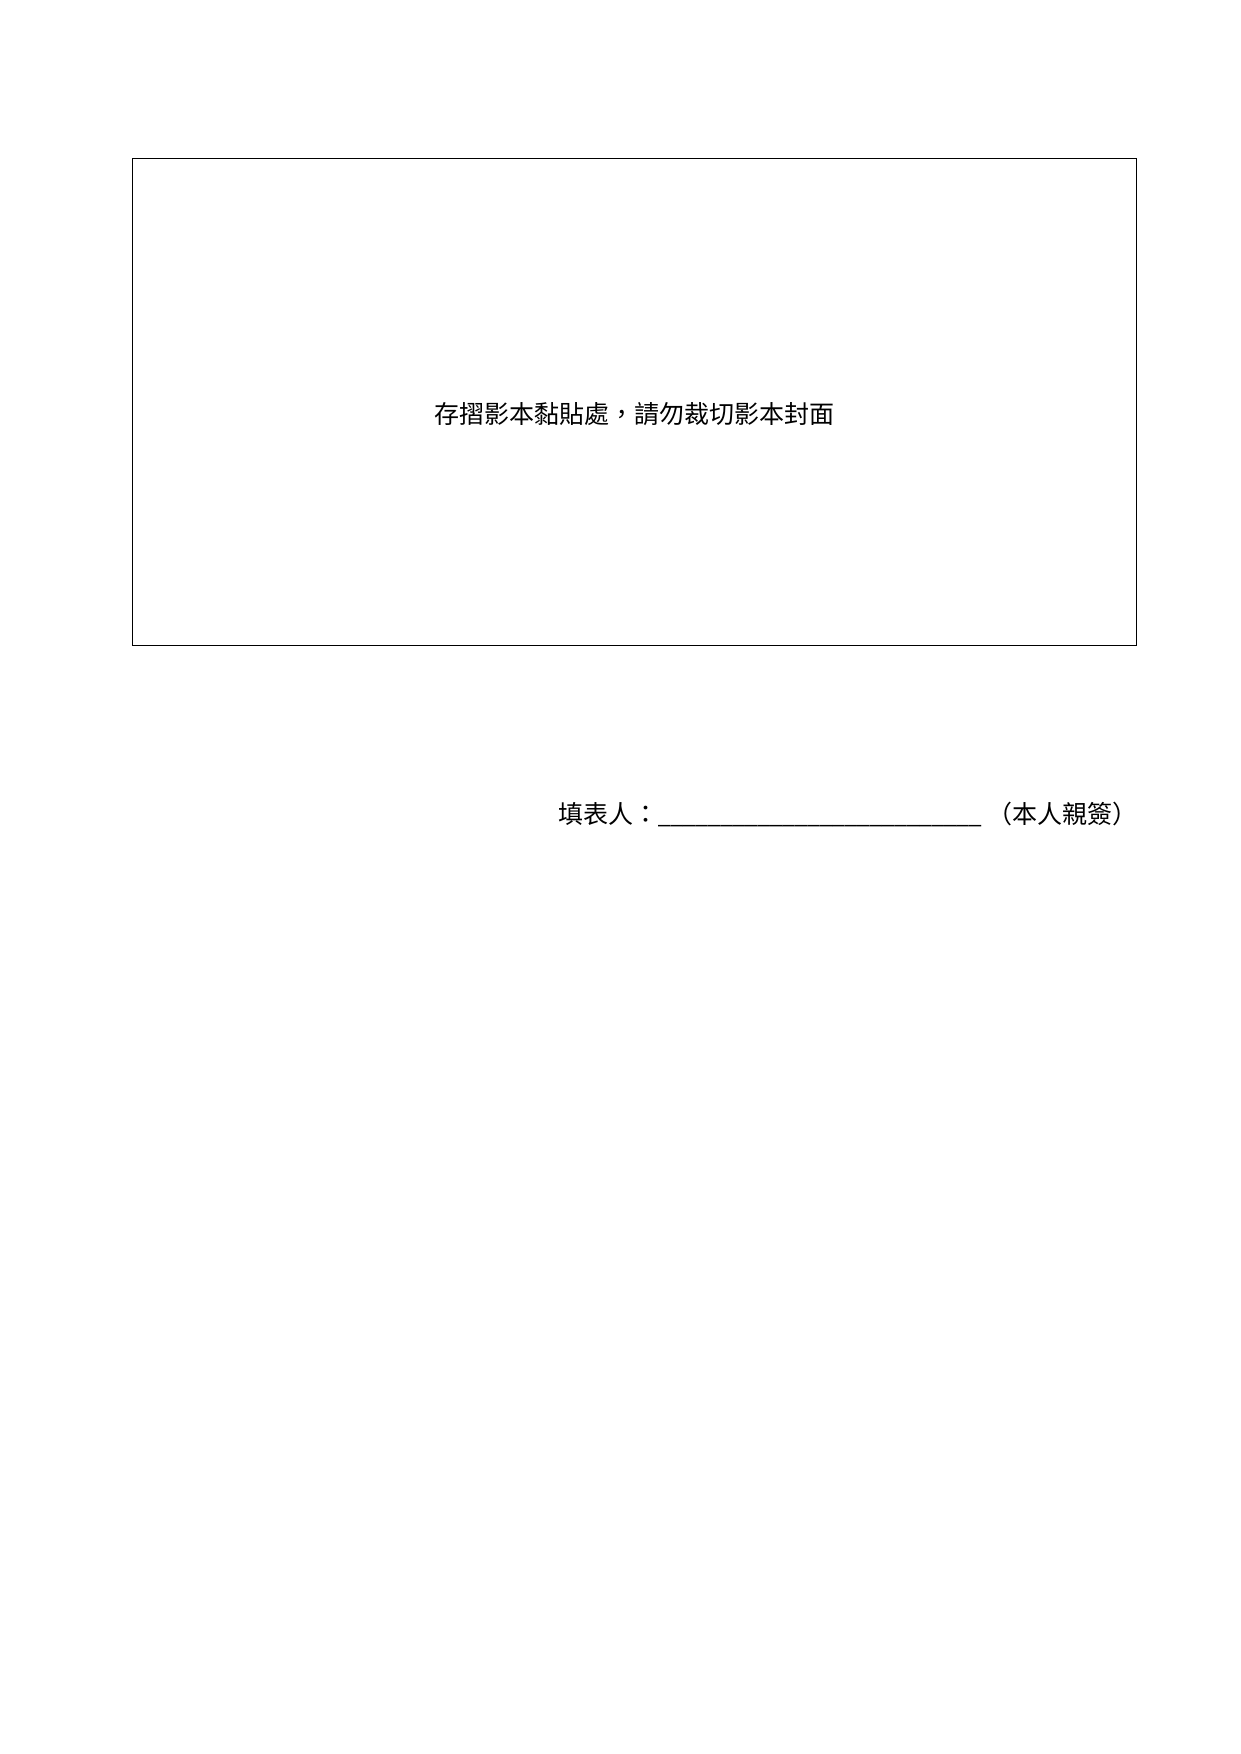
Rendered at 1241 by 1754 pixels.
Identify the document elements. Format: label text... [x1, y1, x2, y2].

table_header 存摺影本黏貼處，請勿裁切影本封面 [133, 159, 1136, 645]
text 填表人：__________________________ （本人親簽） [133, 771, 1137, 834]
